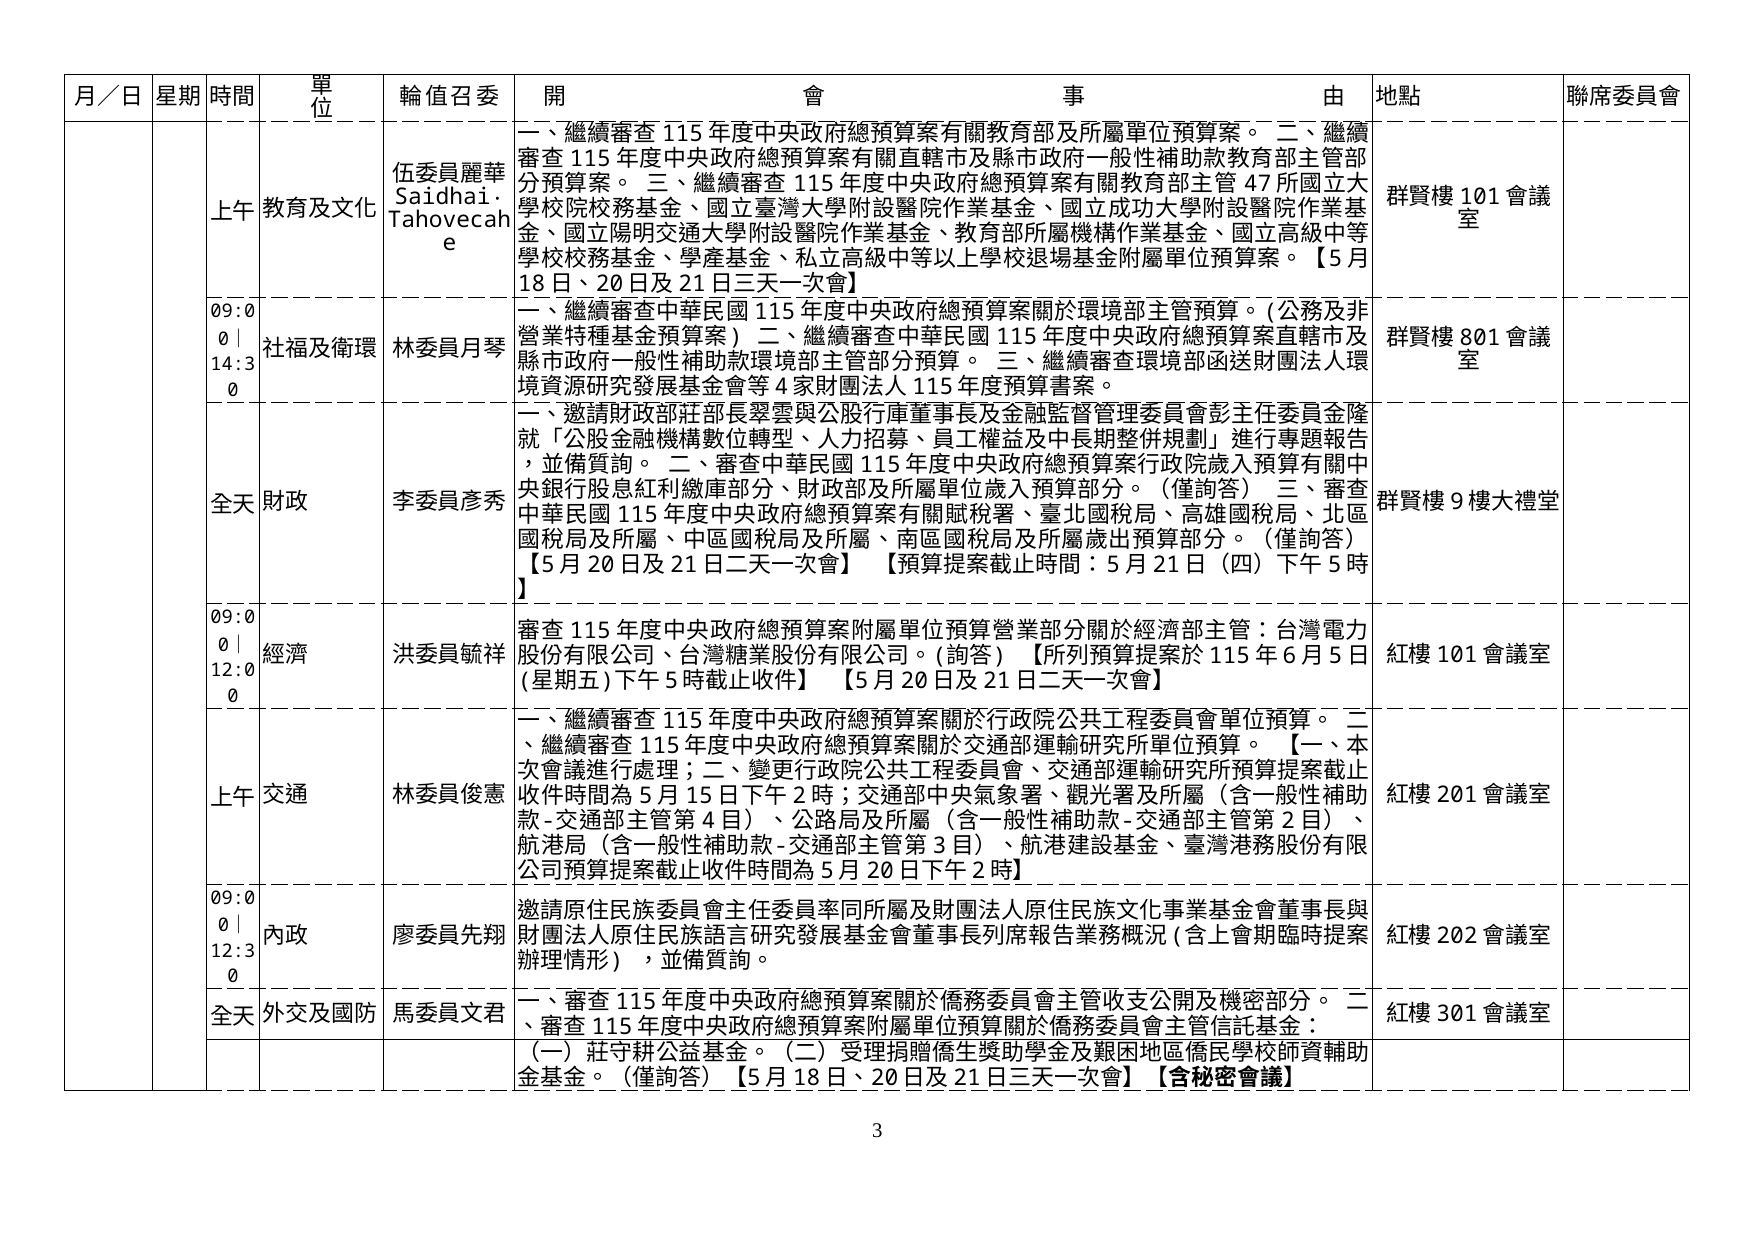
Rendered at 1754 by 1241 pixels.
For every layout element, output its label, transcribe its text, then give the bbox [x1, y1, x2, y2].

table_cell 經濟 [260, 603, 383, 707]
table_cell 林委員俊憲 [384, 708, 514, 883]
table_cell [207, 1040, 259, 1090]
table_cell 一、繼續審查中華民國115年度中央政府總預算案關於環境部主管預算。(公務及非營業特種基金預算案) 二、繼續審查中華民國115年度中央政府總預算案直轄市及縣市政府一般性補助款環境部主管部分預算。 三、繼續審查環境部函送財團法人環境資源研究發展基金會等4家財團法人115年度預算書案。 [515, 297, 1372, 402]
table_header 時間 [207, 75, 259, 121]
table_cell 財政 [260, 402, 383, 603]
table_cell [260, 1040, 383, 1090]
table_cell 上午 [207, 121, 259, 297]
table_cell 群賢樓801會議室 [1373, 297, 1563, 402]
table_cell 一、審查115年度中央政府總預算案關於僑務委員會主管收支公開及機密部分。 二、審查115年度中央政府總預算案附屬單位預算關於僑務委員會主管信託基金： [515, 988, 1372, 1039]
table_header 開會事由 [515, 75, 1372, 121]
table_header 月／日 [65, 75, 152, 121]
table_cell [153, 122, 206, 1090]
table_cell [1564, 708, 1689, 883]
table_cell [384, 1040, 514, 1090]
table_cell 全天 [207, 402, 259, 603]
table_cell 外交及國防 [260, 988, 383, 1039]
table_cell 一、邀請財政部莊部長翠雲與公股行庫董事長及金融監督管理委員會彭主任委員金隆就「公股金融機構數位轉型、人力招募、員工權益及中長期整併規劃」進行專題報告，並備質詢。 二、審查中華民國115年度中央政府總預算案行政院歲入預算有關中央銀行股息紅利繳庫部分、財政部及所屬單位歲入預算部分。（僅詢答） 三、審查中華民國115年度中央政府總預算案有關賦稅署、臺北國稅局、高雄國稅局、北區國稅局及所屬、中區國稅局及所屬、南區國稅局及所屬歲出預算部分。（僅詢答） 【5月20日及21日二天一次會】 【預算提案截止時間：5月21日（四）下午5時】 [515, 402, 1372, 603]
table_cell 交通 [260, 708, 383, 883]
table_cell 社福及衛環 [260, 297, 383, 402]
table_cell 紅樓202會議室 [1373, 884, 1563, 988]
table_cell 紅樓101會議室 [1373, 603, 1563, 707]
table_cell 紅樓301會議室 [1373, 988, 1563, 1039]
table_cell 李委員彥秀 [384, 402, 514, 603]
table_cell [1564, 402, 1689, 603]
table_cell [1564, 988, 1689, 1039]
table_cell 一、繼續審查115年度中央政府總預算案有關教育部及所屬單位預算案。 二、繼續審查115年度中央政府總預算案有關直轄市及縣市政府一般性補助款教育部主管部分預算案。 三、繼續審查115年度中央政府總預算案有關教育部主管47所國立大學校院校務基金、國立臺灣大學附設醫院作業基金、國立成功大學附設醫院作業基金、國立陽明交通大學附設醫院作業基金、教育部所屬機構作業基金、國立高級中等學校校務基金、學產基金、私立高級中等以上學校退場基金附屬單位預算案。【5月18日、20日及21日三天一次會】 [515, 121, 1372, 297]
table_cell [1564, 121, 1689, 297]
table_cell 伍委員麗華Saidhai‧Tahovecahe [384, 121, 514, 297]
table_cell 上午 [207, 708, 259, 883]
table_cell [1373, 1040, 1563, 1090]
table_cell 群賢樓9樓大禮堂 [1373, 402, 1563, 603]
table_cell 全天 [207, 988, 259, 1039]
table_cell 一、繼續審查115年度中央政府總預算案關於行政院公共工程委員會單位預算。 二、繼續審查115年度中央政府總預算案關於交通部運輸研究所單位預算。 【一、本次會議進行處理；二、變更行政院公共工程委員會、交通部運輸研究所預算提案截止收件時間為5月15日下午2時；交通部中央氣象署、觀光署及所屬（含一般性補助款-交通部主管第4目）、公路局及所屬（含一般性補助款-交通部主管第2目）、航港局（含一般性補助款-交通部主管第3目）、航港建設基金、臺灣港務股份有限公司預算提案截止收件時間為5月20日下午2時】 [515, 708, 1372, 883]
table_cell [1564, 603, 1689, 707]
table_cell 內政 [260, 884, 383, 988]
table_cell [1564, 1040, 1689, 1090]
table_cell （一）莊守耕公益基金。（二）受理捐贈僑生獎助學金及艱困地區僑民學校師資輔助金基金。（僅詢答）【5月18日、20日及21日三天一次會】【含秘密會議】 [515, 1040, 1372, 1090]
table_header 星期 [153, 75, 206, 121]
table_cell [1564, 884, 1689, 988]
table_header 輪值召委 [384, 75, 514, 121]
table_cell 09:00｜12:00 [207, 603, 259, 707]
table_cell 09:00｜14:30 [207, 297, 259, 402]
table_header 聯席委員會 [1564, 75, 1689, 121]
table_cell 林委員月琴 [384, 297, 514, 402]
table_header 地點 [1373, 75, 1563, 121]
table_cell 廖委員先翔 [384, 884, 514, 988]
table_header 單 位 [260, 75, 383, 121]
table_cell [65, 122, 152, 1090]
table_cell 群賢樓101會議室 [1373, 121, 1563, 297]
table_cell 09:00｜12:30 [207, 884, 259, 988]
table_cell [1564, 297, 1689, 402]
table_cell 教育及文化 [260, 121, 383, 297]
table_cell 馬委員文君 [384, 988, 514, 1039]
table_cell 紅樓201會議室 [1373, 708, 1563, 883]
table_cell 洪委員毓祥 [384, 603, 514, 707]
table_cell 審查115年度中央政府總預算案附屬單位預算營業部分關於經濟部主管：台灣電力股份有限公司、台灣糖業股份有限公司。(詢答) 【所列預算提案於115年6月5日(星期五)下午5時截止收件】 【5月20日及21日二天一次會】 [515, 603, 1372, 707]
table_cell 邀請原住民族委員會主任委員率同所屬及財團法人原住民族文化事業基金會董事長與財團法人原住民族語言研究發展基金會董事長列席報告業務概況(含上會期臨時提案辦理情形) ，並備質詢。 [515, 884, 1372, 988]
